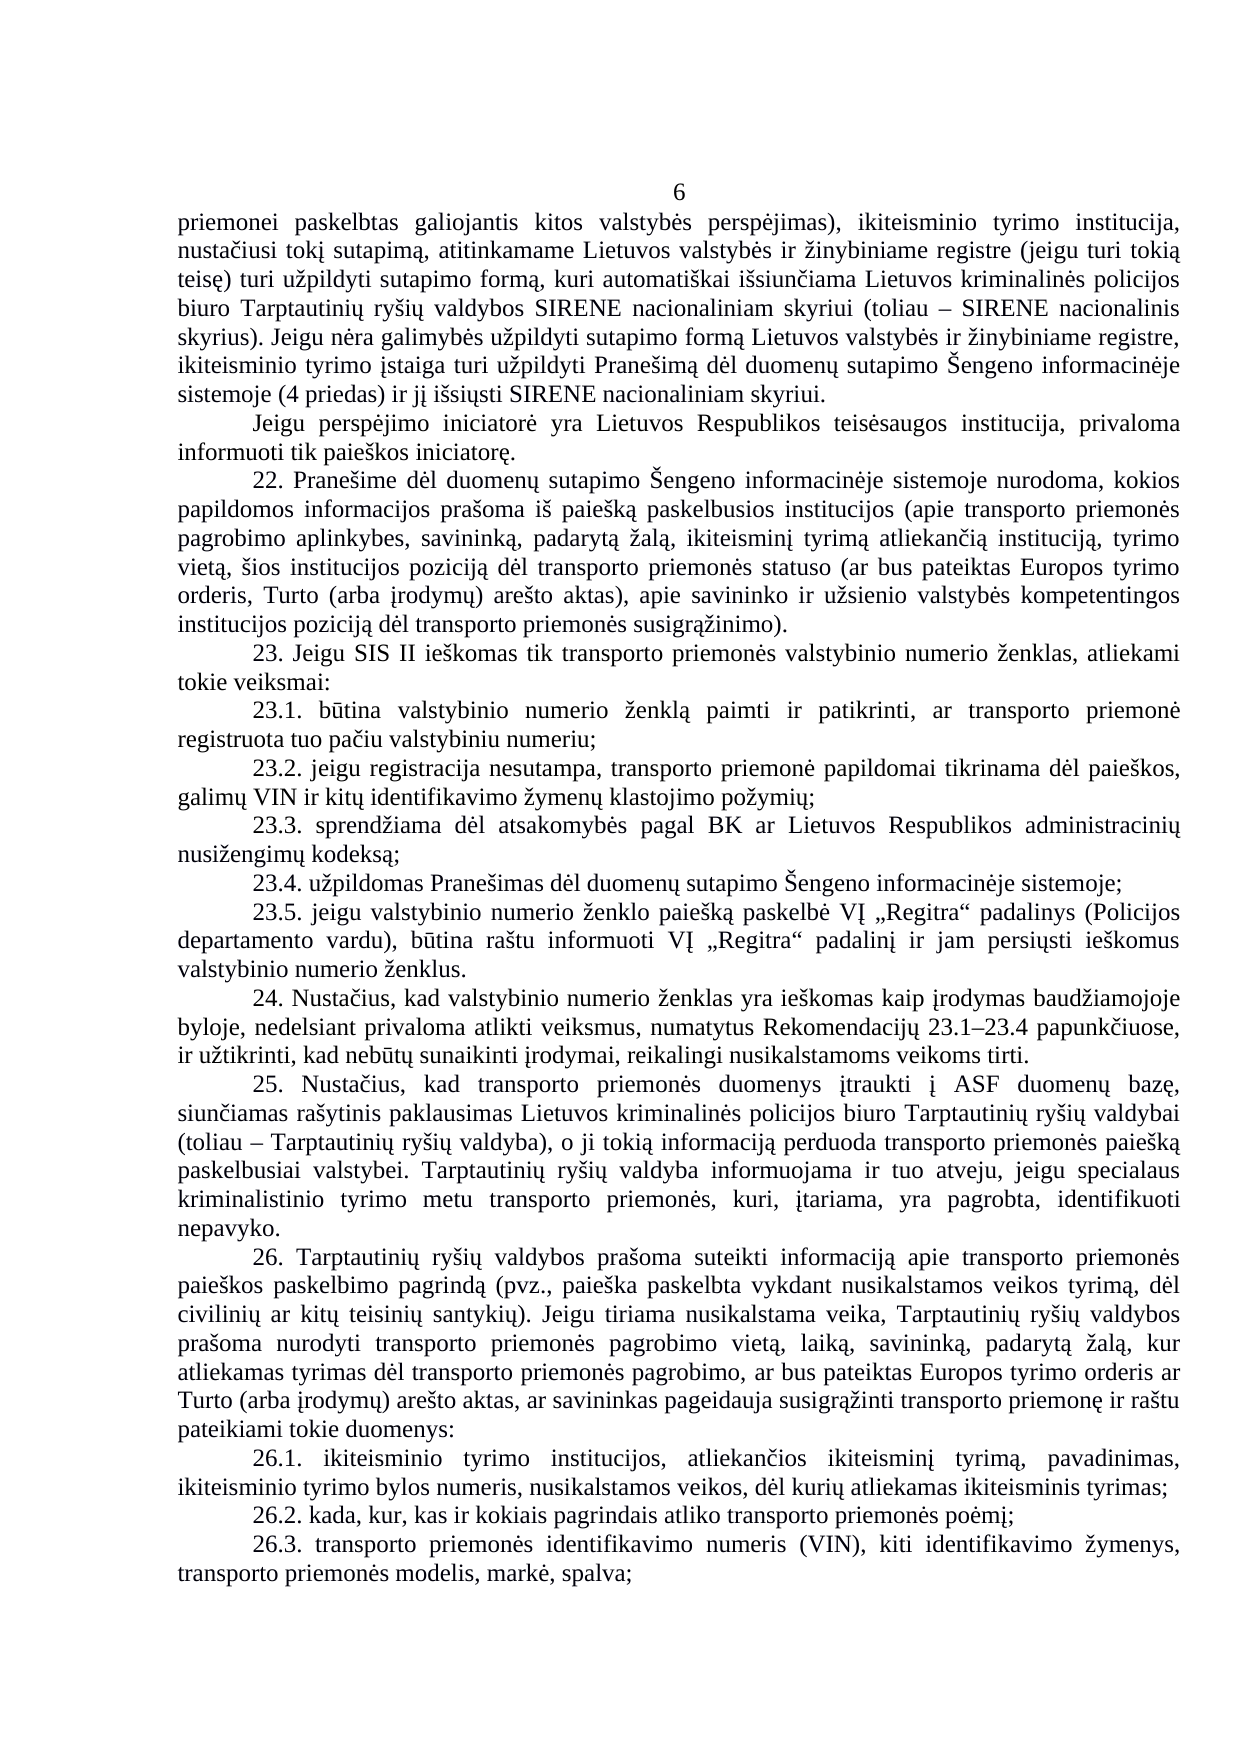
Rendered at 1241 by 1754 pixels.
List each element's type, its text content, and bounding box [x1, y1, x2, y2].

text 26. Tarptautinių ryšių valdybos prašoma suteikti informaciją apie transporto priemonės paieškos paskelbimo pagrindą (pvz., paieška paskelbta vykdant nusikalstamos veikos tyrimą, dėl civilinių ar kitų teisinių santykių). Jeigu tiriama nusikalstama veika, Tarptautinių ryšių valdybos prašoma nurodyti transporto priemonės pagrobimo vietą, laiką, savininką, padarytą žalą, kur atliekamas tyrimas dėl transporto priemonės pagrobimo, ar bus pateiktas Europos tyrimo orderis ar Turto (arba įrodymų) arešto aktas, ar savininkas pageidauja susigrąžinti transporto priemonę ir raštu pateikiami tokie duomenys: [177, 1242, 1181, 1443]
text 26.3. transporto priemonės identifikavimo numeris (VIN), kiti identifikavimo žymenys, transporto priemonės modelis, markė, spalva; [177, 1529, 1181, 1587]
text Jeigu perspėjimo iniciatorė yra Lietuvos Respublikos teisėsaugos institucija, privaloma informuoti tik paieškos iniciatorę. [177, 408, 1181, 465]
text 25. Nustačius, kad transporto priemonės duomenys įtraukti į ASF duomenų bazę, siunčiamas rašytinis paklausimas Lietuvos kriminalinės policijos biuro Tarptautinių ryšių valdybai (toliau – Tarptautinių ryšių valdyba), o ji tokią informaciją perduoda transporto priemonės paiešką paskelbusiai valstybei. Tarptautinių ryšių valdyba informuojama ir tuo atveju, jeigu specialaus kriminalistinio tyrimo metu transporto priemonės, kuri, įtariama, yra pagrobta, identifikuoti nepavyko. [177, 1069, 1181, 1242]
text 23.4. užpildomas Pranešimas dėl duomenų sutapimo Šengeno informacinėje sistemoje; [177, 868, 1181, 897]
text 26.2. kada, kur, kas ir kokiais pagrindais atliko transporto priemonės poėmį; [177, 1500, 1181, 1529]
text 23.5. jeigu valstybinio numerio ženklo paiešką paskelbė VĮ „Regitra“ padalinys (Policijos departamento vardu), būtina raštu informuoti VĮ „Regitra“ padalinį ir jam persiųsti ieškomus valstybinio numerio ženklus. [177, 897, 1181, 983]
text 23.3. sprendžiama dėl atsakomybės pagal BK ar Lietuvos Respublikos administracinių nusižengimų kodeksą; [177, 810, 1181, 868]
text 24. Nustačius, kad valstybinio numerio ženklas yra ieškomas kaip įrodymas baudžiamojoje byloje, nedelsiant privaloma atlikti veiksmus, numatytus Rekomendacijų 23.1–23.4 papunkčiuose, ir užtikrinti, kad nebūtų sunaikinti įrodymai, reikalingi nusikalstamoms veikoms tirti. [177, 983, 1181, 1069]
text 23.1. būtina valstybinio numerio ženklą paimti ir patikrinti, ar transporto priemonė registruota tuo pačiu valstybiniu numeriu; [177, 695, 1181, 753]
text 23.2. jeigu registracija nesutampa, transporto priemonė papildomai tikrinama dėl paieškos, galimų VIN ir kitų identifikavimo žymenų klastojimo požymių; [177, 753, 1181, 810]
text priemonei paskelbtas galiojantis kitos valstybės perspėjimas), ikiteisminio tyrimo institucija, nustačiusi tokį sutapimą, atitinkamame Lietuvos valstybės ir žinybiniame registre (jeigu turi tokią teisę) turi užpildyti sutapimo formą, kuri automatiškai išsiunčiama Lietuvos kriminalinės policijos biuro Tarptautinių ryšių valdybos SIRENE nacionaliniam skyriui (toliau – SIRENE nacionalinis skyrius). Jeigu nėra galimybės užpildyti sutapimo formą Lietuvos valstybės ir žinybiniame registre, ikiteisminio tyrimo įstaiga turi užpildyti Pranešimą dėl duomenų sutapimo Šengeno informacinėje sistemoje (4 priedas) ir jį išsiųsti SIRENE nacionaliniam skyriui. [177, 207, 1181, 408]
text 23. Jeigu SIS II ieškomas tik transporto priemonės valstybinio numerio ženklas, atliekami tokie veiksmai: [177, 638, 1181, 695]
text 26.1. ikiteisminio tyrimo institucijos, atliekančios ikiteisminį tyrimą, pavadinimas, ikiteisminio tyrimo bylos numeris, nusikalstamos veikos, dėl kurių atliekamas ikiteisminis tyrimas; [177, 1443, 1181, 1500]
text 22. Pranešime dėl duomenų sutapimo Šengeno informacinėje sistemoje nurodoma, kokios papildomos informacijos prašoma iš paiešką paskelbusios institucijos (apie transporto priemonės pagrobimo aplinkybes, savininką, padarytą žalą, ikiteisminį tyrimą atliekančią instituciją, tyrimo vietą, šios institucijos poziciją dėl transporto priemonės statuso (ar bus pateiktas Europos tyrimo orderis, Turto (arba įrodymų) arešto aktas), apie savininko ir užsienio valstybės kompetentingos institucijos poziciją dėl transporto priemonės susigrąžinimo). [177, 465, 1181, 638]
